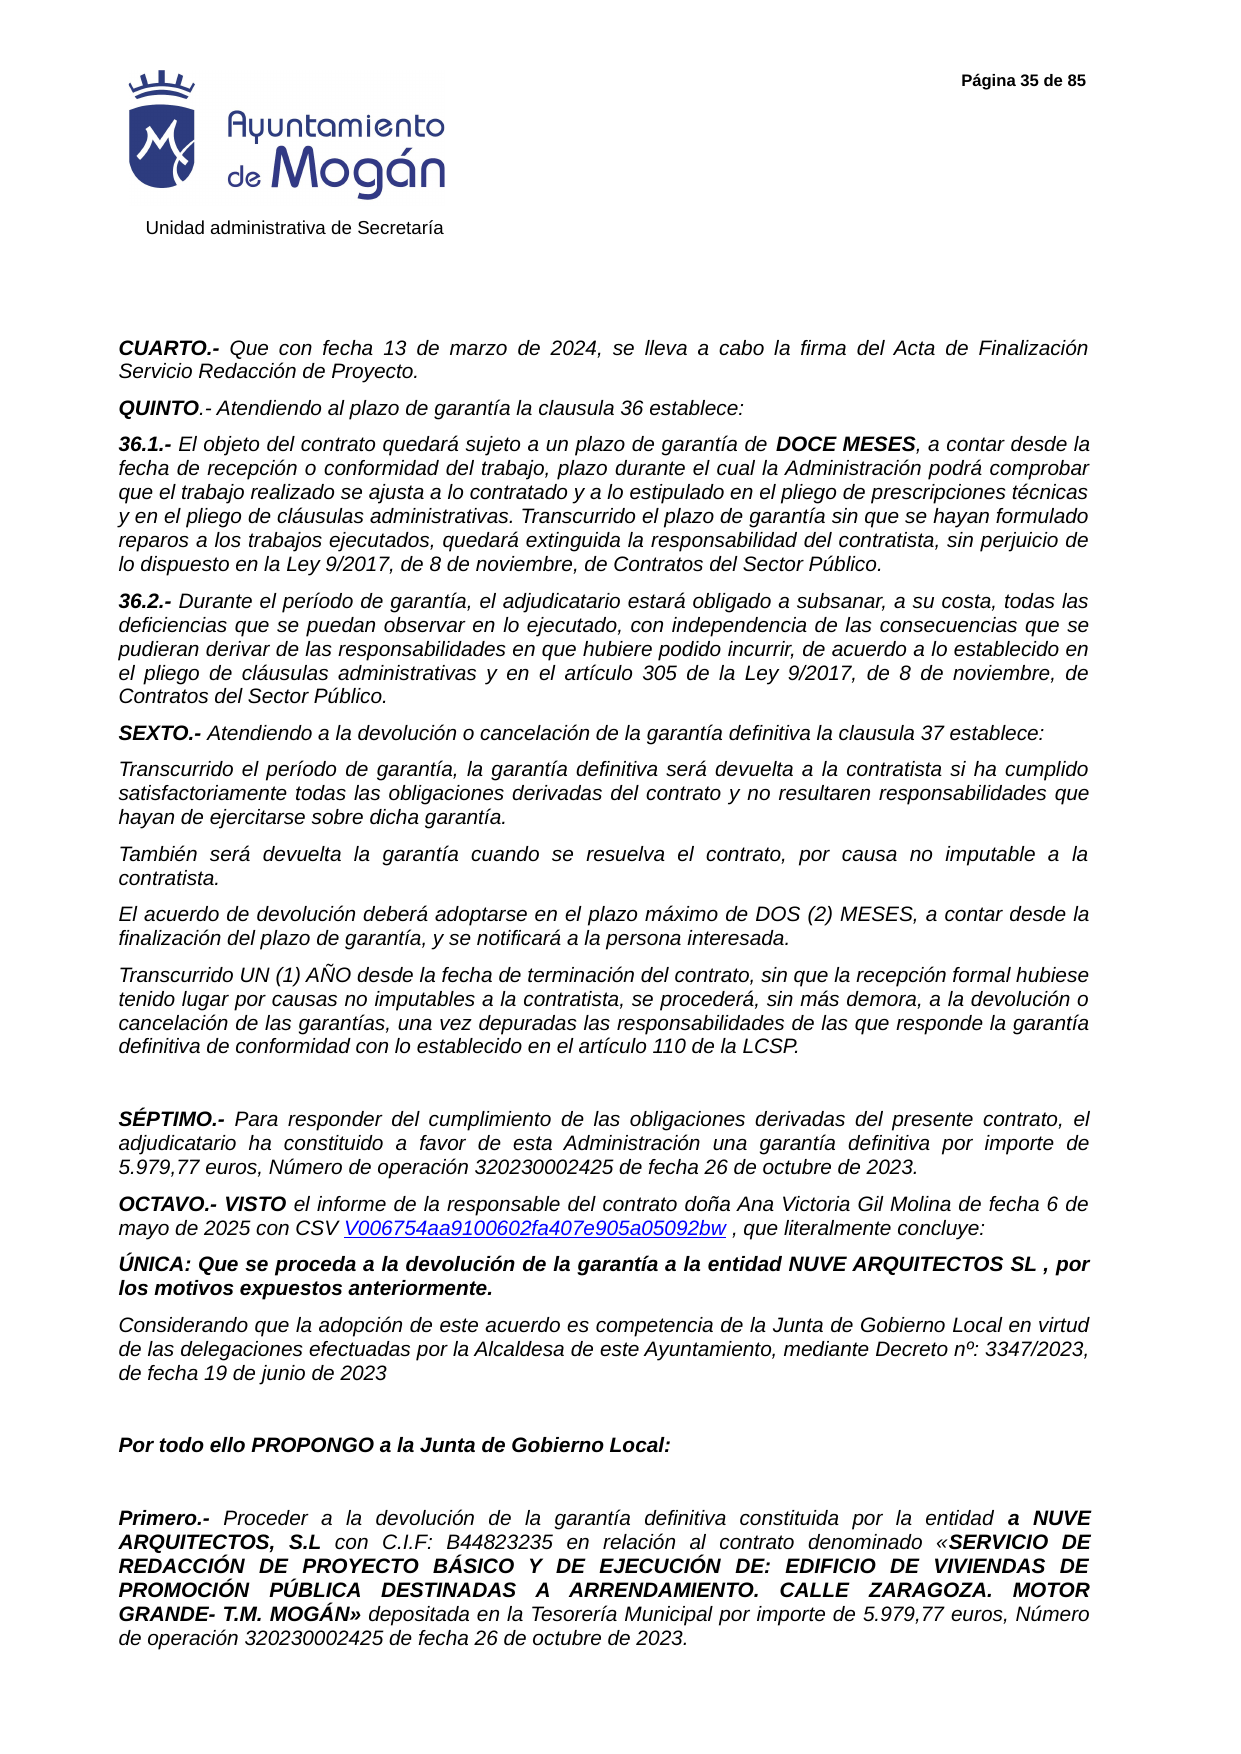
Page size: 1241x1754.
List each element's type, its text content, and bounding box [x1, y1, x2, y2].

text 36.2.- Durante el período de garantía, el adjudicatario estará obligado a subsanar, a su costa, todas las deficiencias que se puedan observar en lo ejecutado, con independencia de las consecuencias que se pudieran derivar de las responsabilidades en que hubiere podido incurrir, de acuerdo a lo establecido en el pliego de cláusulas administrativas y en el artículo 305 de la Ley 9/2017, de 8 de noviembre, de Contratos del Sector Público. [118, 588, 1092, 708]
text Por todo ello PROPONGO a la Junta de Gobierno Local: [118, 1433, 1092, 1457]
text OCTAVO.- VISTO el informe de la responsable del contrato doña Ana Victoria Gil Molina de fecha 6 de mayo de 2025 con CSV V006754aa9100602fa407e905a05092bw , que literalmente concluye: [118, 1192, 1092, 1239]
text Considerando que la adopción de este acuerdo es competencia de la Junta de Gobierno Local en virtud de las delegaciones efectuadas por la Alcaldesa de este Ayuntamiento, mediante Decreto nº: 3347/2023, de fecha 19 de junio de 2023 [118, 1312, 1092, 1384]
text Primero.- Proceder a la devolución de la garantía definitiva constituida por la entidad a NUVE ARQUITECTOS, S.L con C.I.F: B44823235 en relación al contrato denominado «SERVICIO DE REDACCIÓN DE PROYECTO BÁSICO Y DE EJECUCIÓN DE: EDIFICIO DE VIVIENDAS DE PROMOCIÓN PÚBLICA DESTINADAS A ARRENDAMIENTO. CALLE ZARAGOZA. MOTOR GRANDE- T.M. MOGÁN» depositada en la Tesorería Municipal por importe de 5.979,77 euros, Número de operación 320230002425 de fecha 26 de octubre de 2023. [118, 1506, 1092, 1650]
text CUARTO.- Que con fecha 13 de marzo de 2024, se lleva a cabo la firma del Acta de Finalización Servicio Redacción de Proyecto. [118, 335, 1092, 383]
text SEXTO.- Atendiendo a la devolución o cancelación de la garantía definitiva la clausula 37 establece: [118, 721, 1092, 745]
text Transcurrido UN (1) AÑO desde la fecha de terminación del contrato, sin que la recepción formal hubiese tenido lugar por causas no imputables a la contratista, se procederá, sin más demora, a la devolución o cancelación de las garantías, una vez depuradas las responsabilidades de las que responde la garantía definitiva de conformidad con lo establecido en el artículo 110 de la LCSP. [118, 962, 1092, 1058]
text 36.1.- El objeto del contrato quedará sujeto a un plazo de garantía de DOCE MESES, a contar desde la fecha de recepción o conformidad del trabajo, plazo durante el cual la Administración podrá comprobar que el trabajo realizado se ajusta a lo contratado y a lo estipulado en el pliego de prescripciones técnicas y en el pliego de cláusulas administrativas. Transcurrido el plazo de garantía sin que se hayan formulado reparos a los trabajos ejecutados, quedará extinguida la responsabilidad del contratista, sin perjuicio de lo dispuesto en la Ley 9/2017, de 8 de noviembre, de Contratos del Sector Público. [118, 432, 1092, 576]
text También será devuelta la garantía cuando se resuelva el contrato, por causa no imputable a la contratista. [118, 842, 1092, 889]
text ÚNICA: Que se proceda a la devolución de la garantía a la entidad NUVE ARQUITECTOS SL , por los motivos expuestos anteriormente. [118, 1252, 1092, 1300]
text QUINTO.- Atendiendo al plazo de garantía la clausula 36 establece: [118, 396, 1092, 420]
text Transcurrido el período de garantía, la garantía definitiva será devuelta a la contratista si ha cumplido satisfactoriamente todas las obligaciones derivadas del contrato y no resultaren responsabilidades que hayan de ejercitarse sobre dicha garantía. [118, 757, 1092, 829]
picture [128, 70, 445, 206]
text SÉPTIMO.- Para responder del cumplimiento de las obligaciones derivadas del presente contrato, el adjudicatario ha constituido a favor de esta Administración una garantía definitiva por importe de 5.979,77 euros, Número de operación 320230002425 de fecha 26 de octubre de 2023. [118, 1107, 1092, 1179]
text El acuerdo de devolución deberá adoptarse en el plazo máximo de DOS (2) MESES, a contar desde la finalización del plazo de garantía, y se notificará a la persona interesada. [118, 902, 1092, 950]
